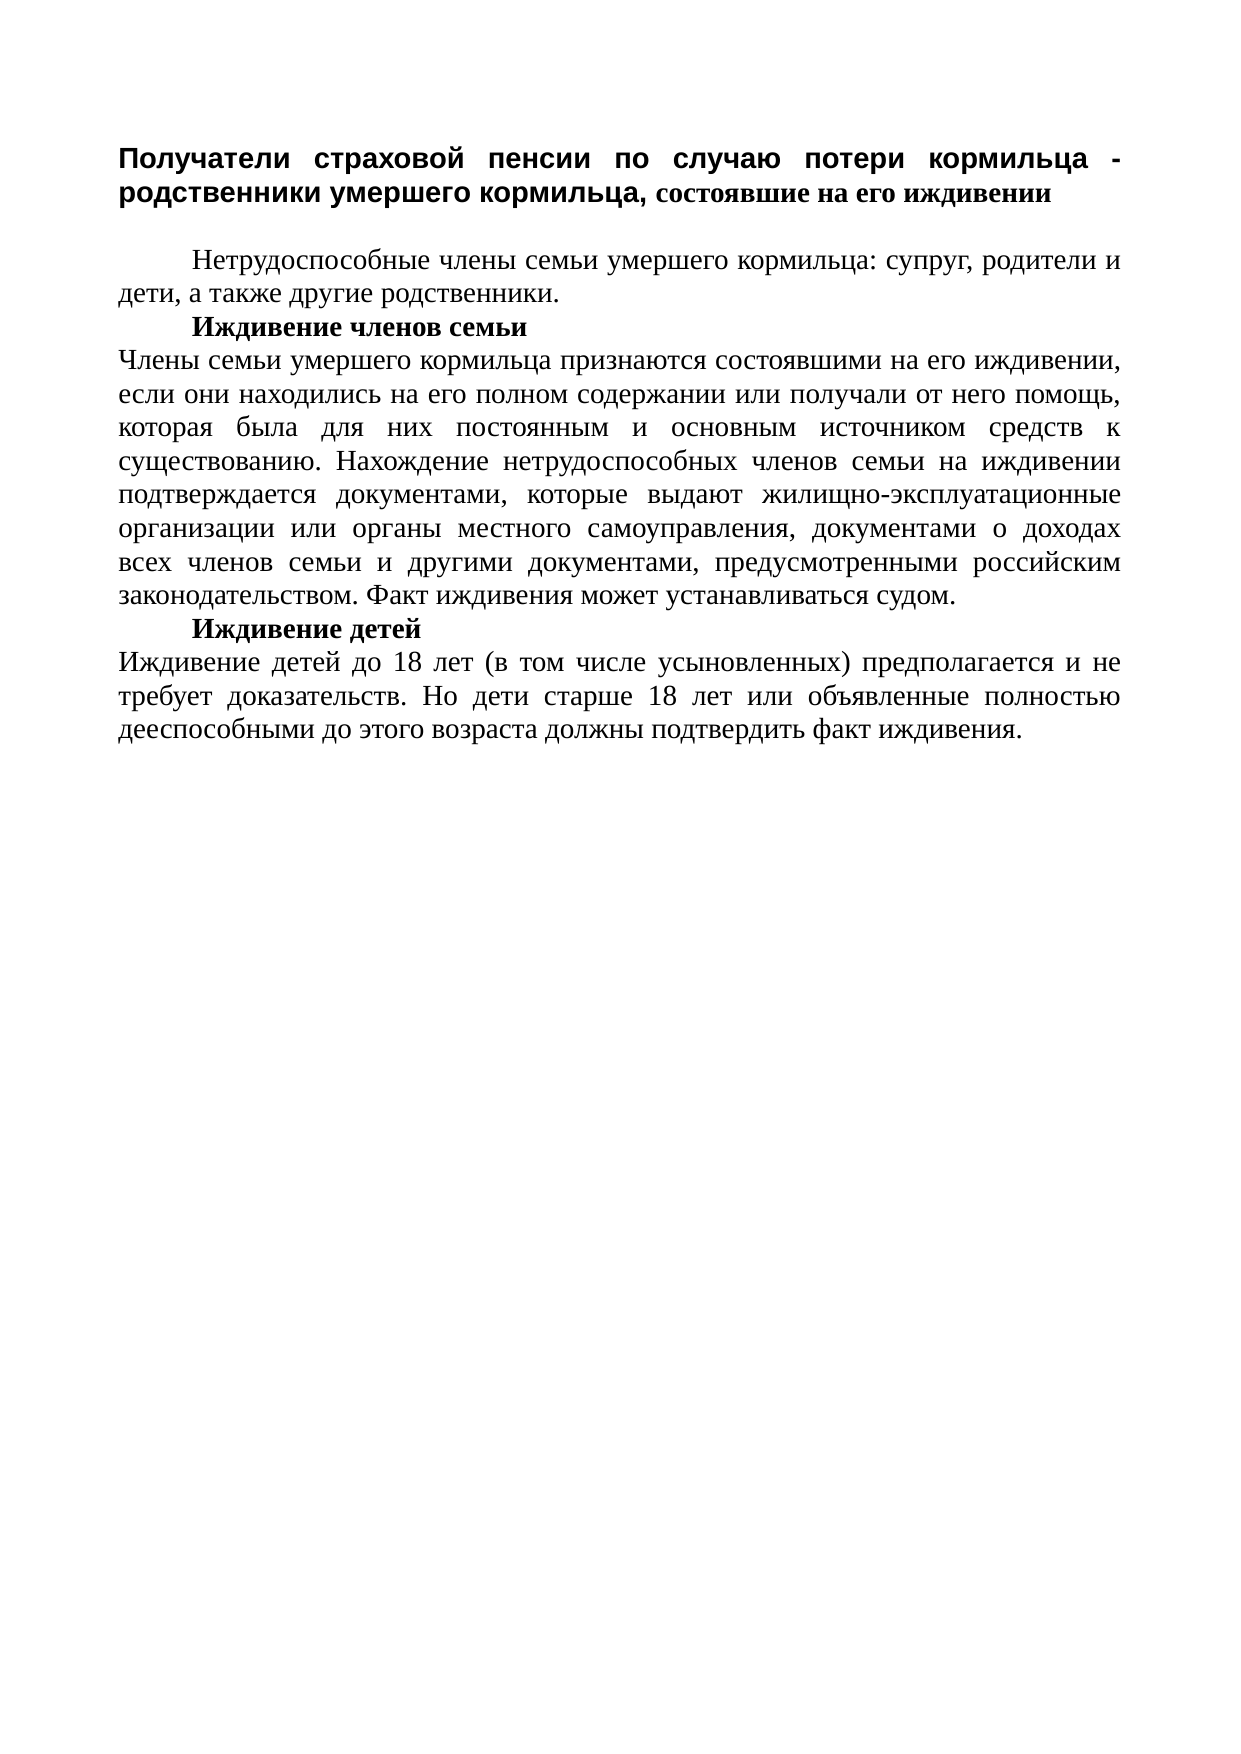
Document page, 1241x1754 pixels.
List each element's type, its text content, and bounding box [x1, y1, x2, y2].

text Нетрудоспособные члены семьи умершего кормильца: супруг, родители и дети, а также другие родственники. [118, 242, 1122, 309]
text Иждивение детей [118, 611, 1122, 644]
text Иждивение членов семьи [118, 309, 1122, 342]
text Иждивение детей до 18 лет (в том числе усыновленных) предполагается и не требует доказательств. Но дети старше 18 лет или объявленные полностью дееспособными до этого возраста должны подтвердить факт иждивения. [118, 644, 1122, 745]
text Получатели страховой пенсии по случаю потери кормильца - родственники умершего кормильца, состоявшие на его иждивении [118, 141, 1122, 208]
text Члены семьи умершего кормильца признаются состоявшими на его иждивении, если они находились на его полном содержании или получали от него помощь, которая была для них постоянным и основным источником средств к существованию. Нахождение нетрудоспособных членов семьи на иждивении подтверждается документами, которые выдают жилищно-эксплуатационные организации или органы местного самоуправления, документами о доходах всех членов семьи и другими документами, предусмотренными российским законодательством. Факт иждивения может устанавливаться судом. [118, 342, 1122, 611]
